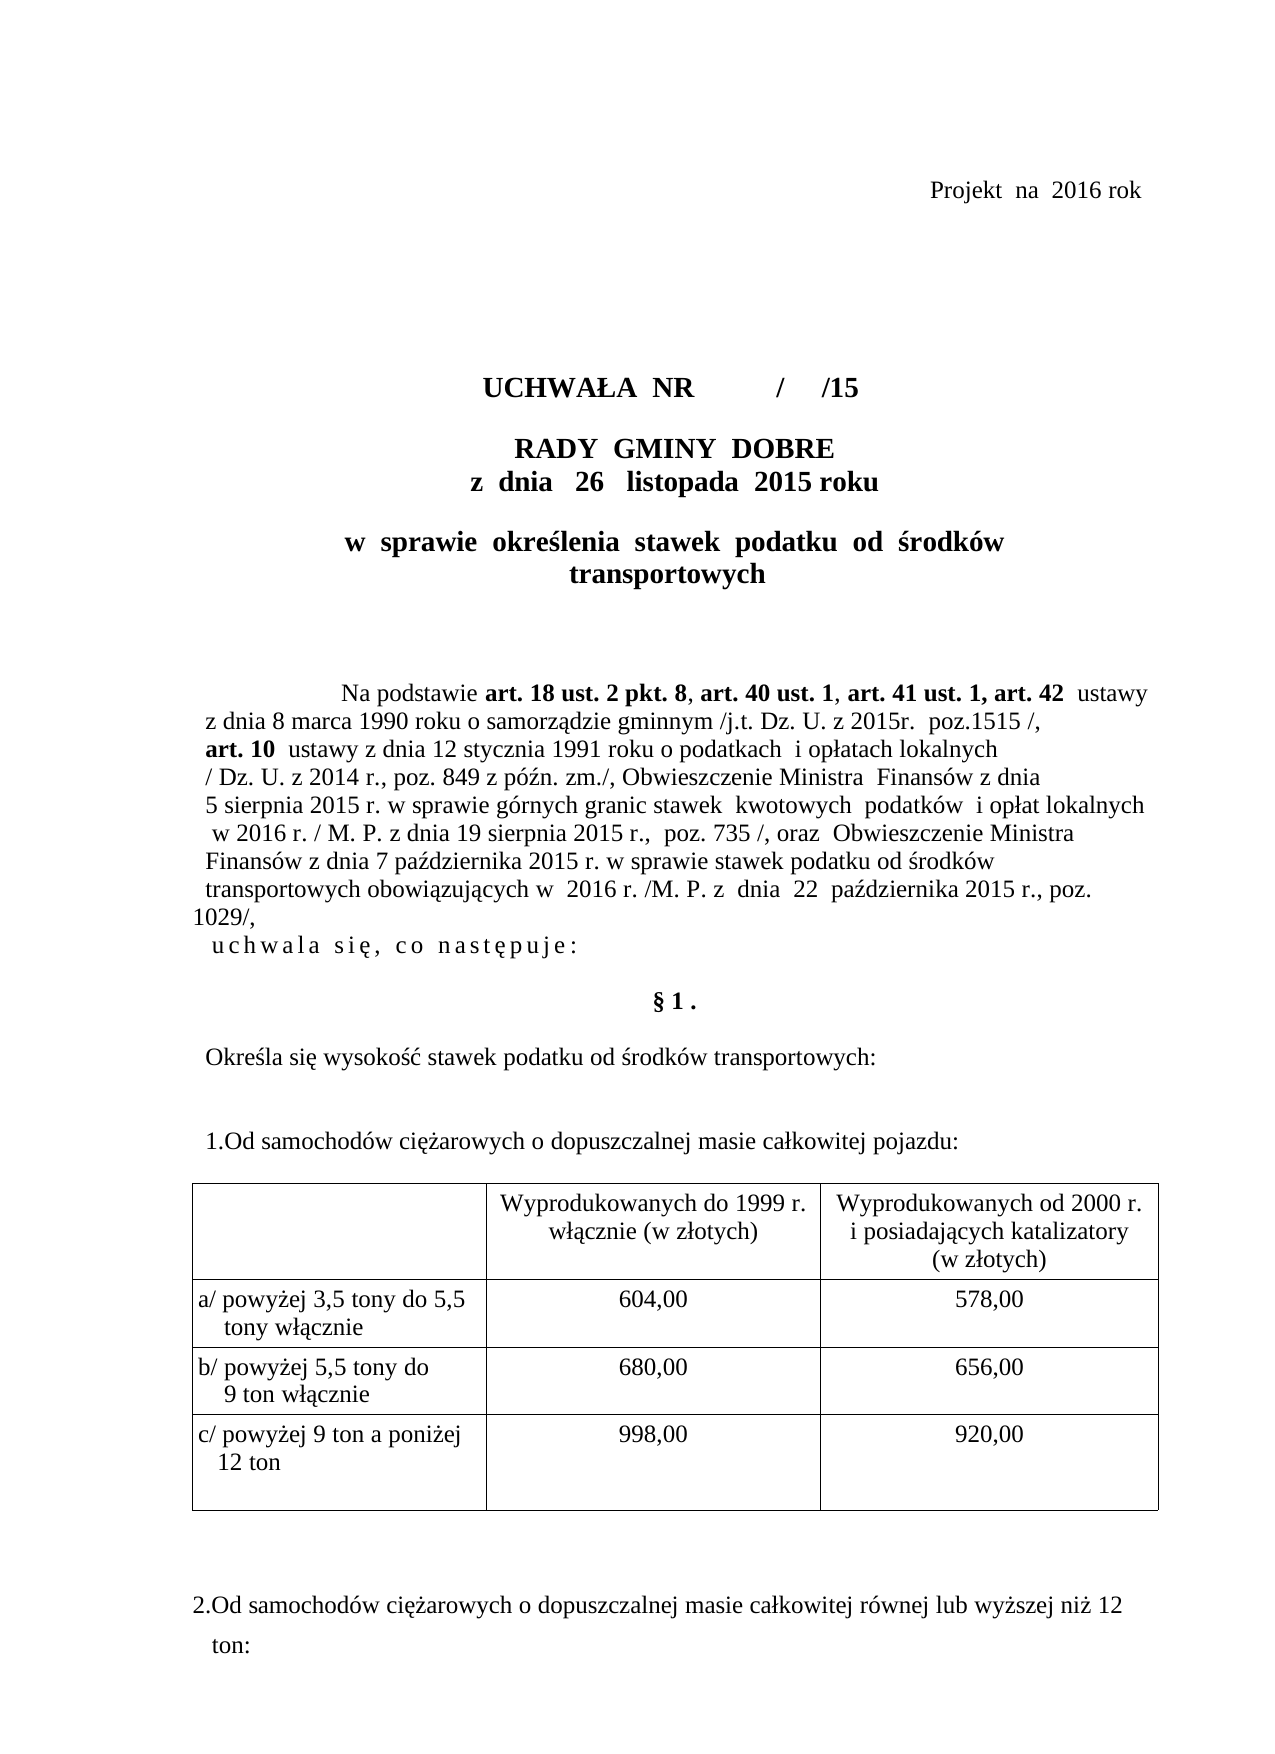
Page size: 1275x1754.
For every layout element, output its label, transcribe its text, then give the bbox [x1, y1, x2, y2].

table_cell c/ powyżej 9 ton a poniżej 12 ton [193, 1415, 486, 1510]
table_cell 578,00 [821, 1280, 1158, 1347]
text 1.Od samochodów ciężarowych o dopuszczalnej masie całkowitej pojazdu: [192, 1127, 1157, 1155]
table_header Wyprodukowanych od 2000 r. i posiadających katalizatory (w złotych) [821, 1184, 1158, 1279]
text Na podstawie art. 18 ust. 2 pkt. 8, art. 40 ust. 1, art. 41 ust. 1, art. 42 ustawy [192, 679, 1157, 707]
text w 2016 r. / M. P. z dnia 19 sierpnia 2015 r., poz. 735 /, oraz Obwieszczenie Ministra [192, 819, 1157, 847]
table_cell 656,00 [821, 1348, 1158, 1414]
text RADY GMINY DOBRE [192, 432, 1157, 465]
text Finansów z dnia 7 października 2015 r. w sprawie stawek podatku od środków [192, 847, 1157, 875]
text 5 sierpnia 2015 r. w sprawie górnych granic stawek kwotowych podatków i opłat lokalnych [192, 791, 1157, 819]
text Projekt na 2016 rok [192, 148, 1157, 232]
table_cell 604,00 [487, 1280, 820, 1347]
text ton: [192, 1631, 1157, 1659]
table_cell 998,00 [487, 1415, 820, 1510]
text z dnia 26 listopada 2015 roku [192, 465, 1157, 497]
text uchwala się, co następuje: [192, 931, 1157, 959]
table_cell b/ powyżej 5,5 tony do 9 ton włącznie [193, 1348, 486, 1414]
text 2.Od samochodów ciężarowych o dopuszczalnej masie całkowitej równej lub wyższej niż 12 [192, 1591, 1157, 1619]
table_cell 680,00 [487, 1348, 820, 1414]
text / Dz. U. z 2014 r., poz. 849 z późn. zm./, Obwieszczenie Ministra Finansów z dnia [192, 763, 1157, 791]
table_cell 920,00 [821, 1415, 1158, 1510]
table_header Wyprodukowanych do 1999 r. włącznie (w złotych) [487, 1184, 820, 1279]
table_header [193, 1184, 486, 1279]
text z dnia 8 marca 1990 roku o samorządzie gminnym /j.t. Dz. U. z 2015r. poz.1515 /, [192, 707, 1157, 735]
table_cell a/ powyżej 3,5 tony do 5,5 tony włącznie [193, 1280, 486, 1347]
text transportowych obowiązujących w 2016 r. /M. P. z dnia 22 października 2015 r., poz. 1029/, [192, 875, 1157, 931]
text w sprawie określenia stawek podatku od środków [192, 525, 1157, 558]
text UCHWAŁA NR / /15 [192, 372, 1157, 404]
text Określa się wysokość stawek podatku od środków transportowych: [192, 1043, 1157, 1071]
text transportowych [192, 558, 1157, 590]
text § 1 . [192, 987, 1157, 1015]
text art. 10 ustawy z dnia 12 stycznia 1991 roku o podatkach i opłatach lokalnych [192, 735, 1157, 763]
